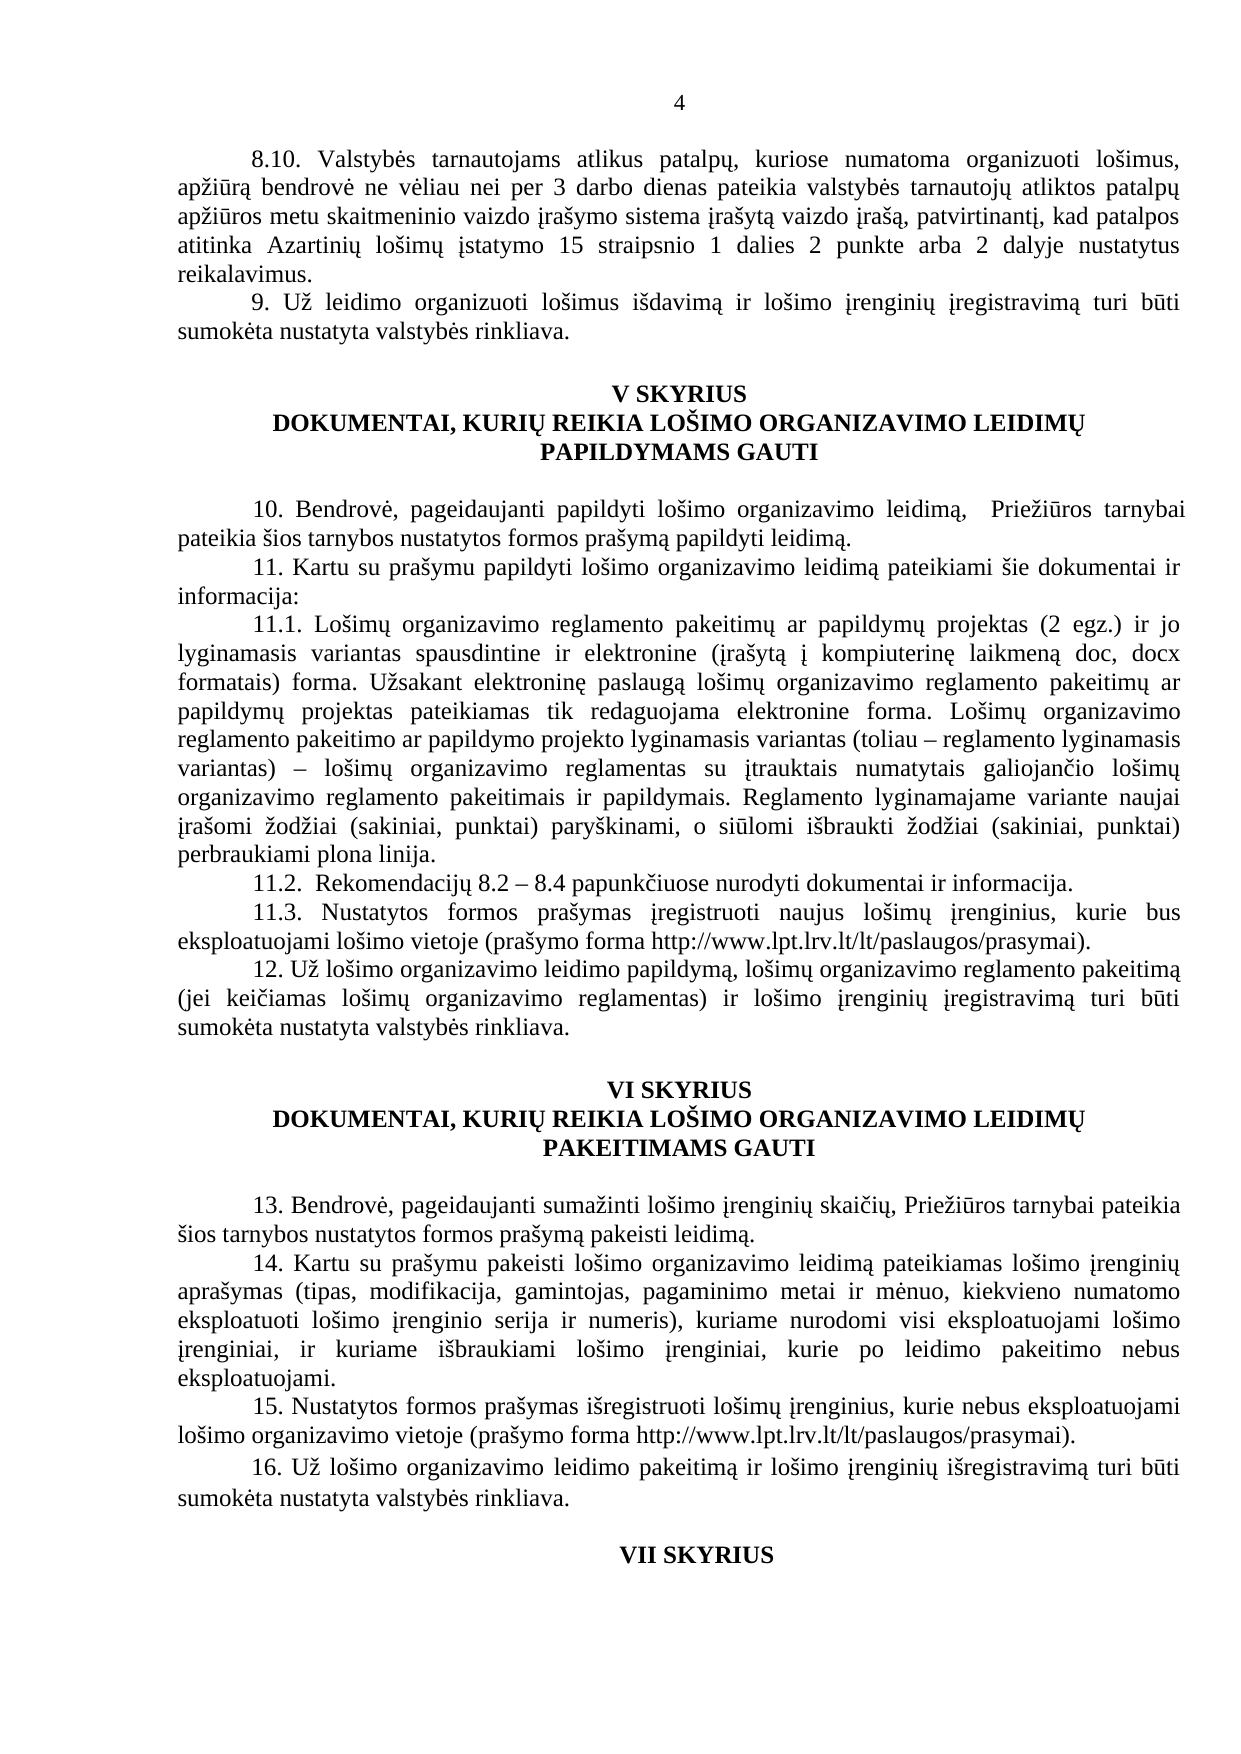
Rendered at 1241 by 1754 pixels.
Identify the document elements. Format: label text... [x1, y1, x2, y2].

text 14. Kartu su prašymu pakeisti lošimo organizavimo leidimą pateikiamas lošimo įrenginių aprašymas (tipas, modifikacija, gamintojas, pagaminimo metai ir mėnuo, kiekvieno numatomo eksploatuoti lošimo įrenginio serija ir numeris), kuriame nurodomi visi eksploatuojami lošimo įrenginiai, ir kuriame išbraukiami lošimo įrenginiai, kurie po leidimo pakeitimo nebus eksploatuojami. [177, 1248, 1181, 1391]
text DOKUMENTAI, KURIŲ REIKIA LOŠIMO ORGANIZAVIMO LEIDIMŲ PAPILDYMAMS GAUTI [177, 408, 1181, 466]
text 15. Nustatytos formos prašymas išregistruoti lošimų įrenginius, kurie nebus eksploatuojami lošimo organizavimo vietoje (prašymo forma http://www.lpt.lrv.lt/lt/paslaugos/prasymai). [177, 1391, 1181, 1449]
text 9. Už leidimo organizuoti lošimus išdavimą ir lošimo įrenginių įregistravimą turi būti sumokėta nustatyta valstybės rinkliava. [177, 287, 1181, 345]
text V SKYRIUS [177, 379, 1181, 408]
text 16. Už lošimo organizavimo leidimo pakeitimą ir lošimo įrenginių išregistravimą turi būti sumokėta nustatyta valstybės rinkliava. [177, 1449, 1181, 1512]
text 13. Bendrovė, pageidaujanti sumažinti lošimo įrenginių skaičių, Priežiūros tarnybai pateikia šios tarnybos nustatytos formos prašymą pakeisti leidimą. [177, 1190, 1181, 1248]
text 12. Už lošimo organizavimo leidimo papildymą, lošimų organizavimo reglamento pakeitimą (jei keičiamas lošimų organizavimo reglamentas) ir lošimo įrenginių įregistravimą turi būti sumokėta nustatyta valstybės rinkliava. [177, 954, 1181, 1041]
text VII SKYRIUS [177, 1541, 1181, 1569]
text 8.10. Valstybės tarnautojams atlikus patalpų, kuriose numatoma organizuoti lošimus, apžiūrą bendrovė ne vėliau nei per 3 darbo dienas pateikia valstybės tarnautojų atliktos patalpų apžiūros metu skaitmeninio vaizdo įrašymo sistema įrašytą vaizdo įrašą, patvirtinantį, kad patalpos atitinka Azartinių lošimų įstatymo 15 straipsnio 1 dalies 2 punkte arba 2 dalyje nustatytus reikalavimus. [177, 144, 1181, 287]
text 10. Bendrovė, pageidaujanti papildyti lošimo organizavimo leidimą, Priežiūros tarnybai pateikia šios tarnybos nustatytos formos prašymą papildyti leidimą. [177, 494, 1186, 552]
text VI SKYRIUS [177, 1075, 1181, 1104]
text DOKUMENTAI, KURIŲ REIKIA LOŠIMO ORGANIZAVIMO LEIDIMŲ PAKEiTIMAMS GAUTI [177, 1104, 1181, 1161]
text 11.2. Rekomendacijų 8.2 – 8.4 papunkčiuose nurodyti dokumentai ir informacija. [177, 868, 1181, 897]
text 11.3. Nustatytos formos prašymas įregistruoti naujus lošimų įrenginius, kurie bus eksploatuojami lošimo vietoje (prašymo forma http://www.lpt.lrv.lt/lt/paslaugos/prasymai). [177, 897, 1181, 954]
text 11.1. Lošimų organizavimo reglamento pakeitimų ar papildymų projektas (2 egz.) ir jo lyginamasis variantas spausdintine ir elektronine (įrašytą į kompiuterinę laikmeną doc, docx formatais) forma. Užsakant elektroninę paslaugą lošimų organizavimo reglamento pakeitimų ar papildymų projektas pateikiamas tik redaguojama elektronine forma. Lošimų organizavimo reglamento pakeitimo ar papildymo projekto lyginamasis variantas (toliau – reglamento lyginamasis variantas) – lošimų organizavimo reglamentas su įtrauktais numatytais galiojančio lošimų organizavimo reglamento pakeitimais ir papildymais. Reglamento lyginamajame variante naujai įrašomi žodžiai (sakiniai, punktai) paryškinami, o siūlomi išbraukti žodžiai (sakiniai, punktai) perbraukiami plona linija. [177, 609, 1181, 868]
text 11. Kartu su prašymu papildyti lošimo organizavimo leidimą pateikiami šie dokumentai ir informacija: [177, 552, 1181, 609]
